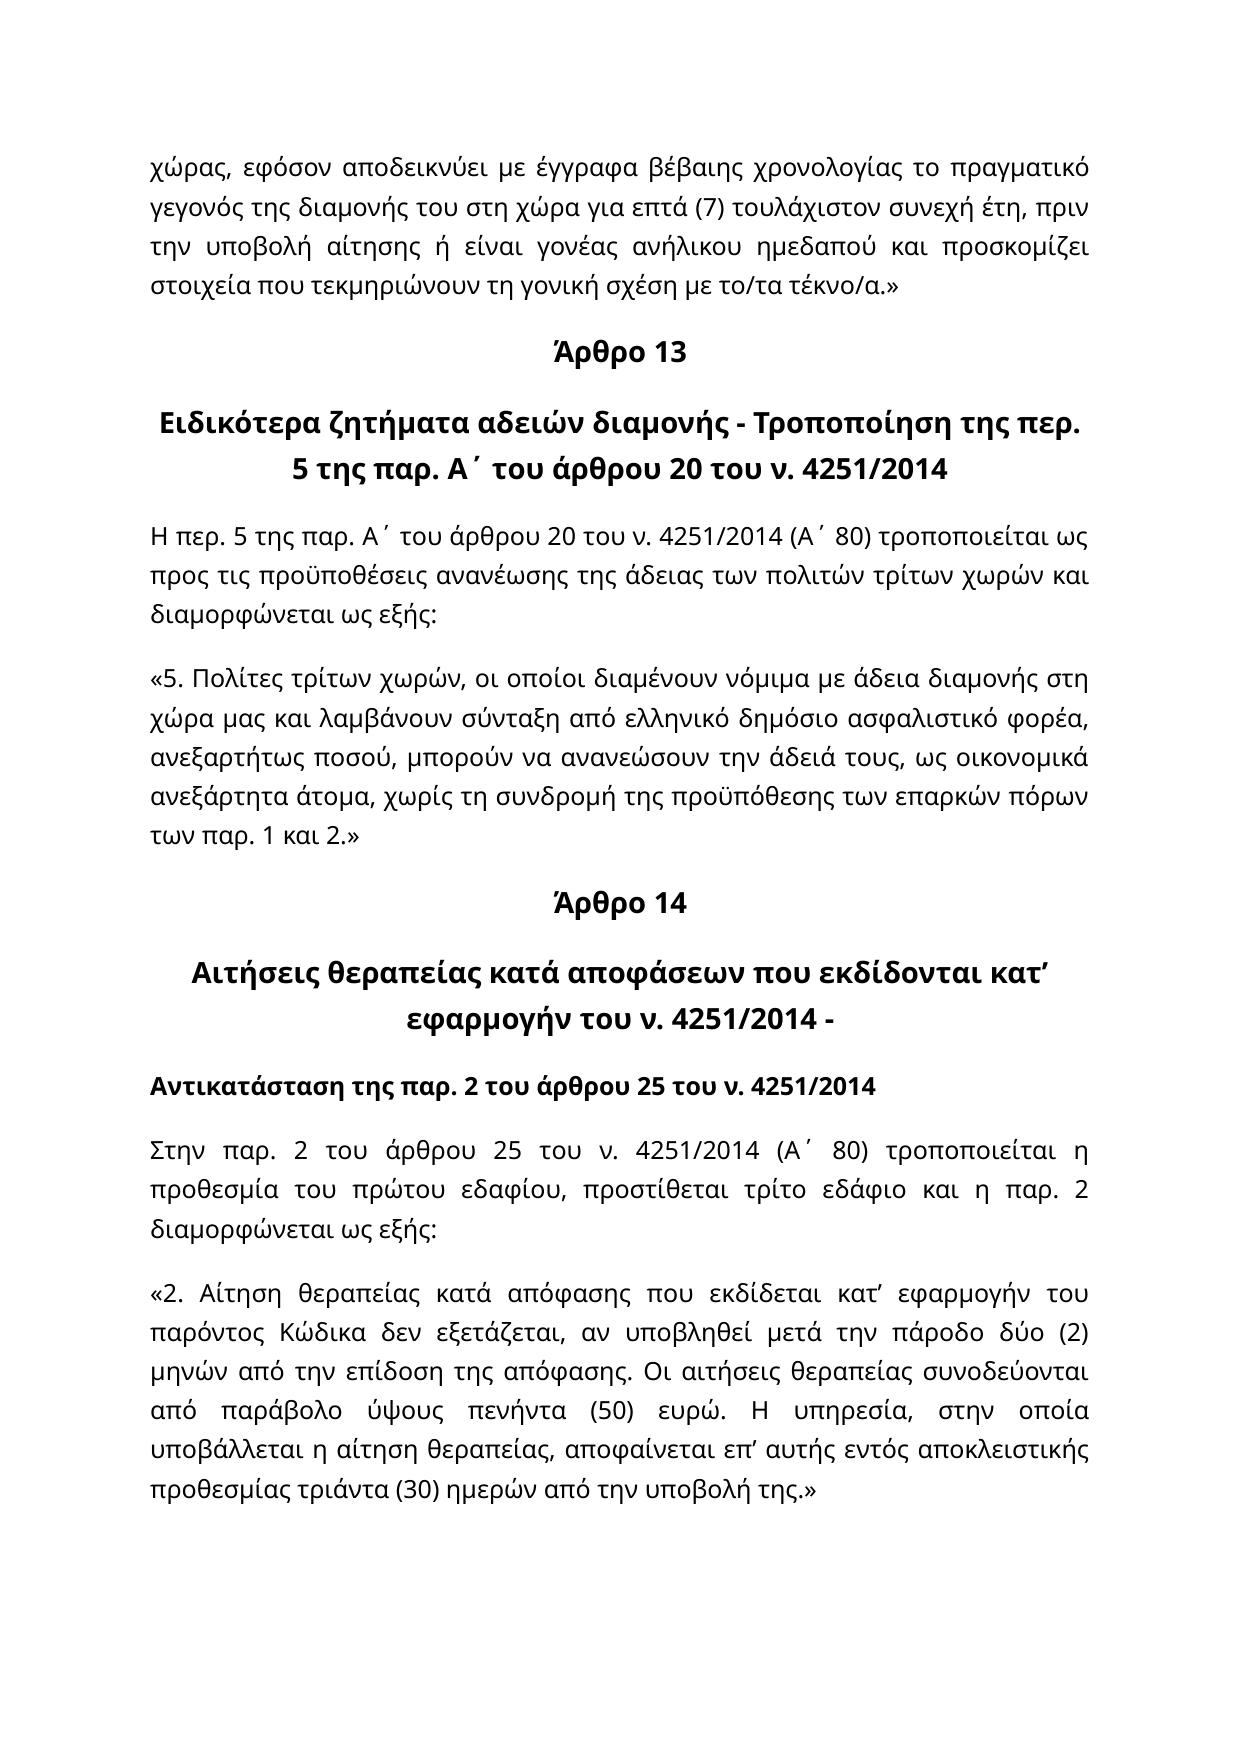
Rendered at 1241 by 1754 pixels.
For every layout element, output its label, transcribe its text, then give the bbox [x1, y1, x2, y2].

subtitle Άρθρο 14 [150, 882, 1090, 922]
subtitle Ειδικότερα ζητήματα αδειών διαμονής - Τροποποίηση της περ. 5 της παρ. Α΄ του άρθρου 20 του ν. 4251/2014 [150, 402, 1090, 488]
text Η περ. 5 της παρ. Α΄ του άρθρου 20 του ν. 4251/2014 (Α΄ 80) τροποποιείται ως προς τις προϋποθέσεις ανανέωσης της άδειας των πολιτών τρίτων χωρών και διαμορφώνεται ως εξής: [150, 518, 1090, 631]
subtitle Αιτήσεις θεραπείας κατά αποφάσεων που εκδίδονται κατ’ εφαρμογήν του ν. 4251/2014 - [150, 952, 1090, 1038]
text «5. Πολίτες τρίτων χωρών, οι οποίοι διαμένουν νόμιμα με άδεια διαμονής στη χώρα μας και λαμβάνουν σύνταξη από ελληνικό δημόσιο ασφαλιστικό φορέα, ανεξαρτήτως ποσού, μπορούν να ανανεώσουν την άδειά τους, ως οικονομικά ανεξάρτητα άτομα, χωρίς τη συνδρομή της προϋπόθεσης των επαρκών πόρων των παρ. 1 και 2.» [150, 661, 1090, 852]
text Στην παρ. 2 του άρθρου 25 του ν. 4251/2014 (Α΄ 80) τροποποιείται η προθεσμία του πρώτου εδαφίου, προστίθεται τρίτο εδάφιο και η παρ. 2 διαμορφώνεται ως εξής: [150, 1133, 1090, 1245]
text Αντικατάσταση της παρ. 2 του άρθρου 25 του ν. 4251/2014 [150, 1069, 1090, 1103]
subtitle Άρθρο 13 [150, 332, 1090, 371]
text «2. Αίτηση θεραπείας κατά απόφασης που εκδίδεται κατ’ εφαρμογήν του παρόντος Κώδικα δεν εξετάζεται, αν υποβληθεί μετά την πάροδο δύο (2) μηνών από την επίδοση της απόφασης. Οι αιτήσεις θεραπείας συνοδεύονται από παράβολο ύψους πενήντα (50) ευρώ. Η υπηρεσία, στην οποία υποβάλλεται η αίτηση θεραπείας, αποφαίνεται επ’ αυτής εντός αποκλειστικής προθεσμίας τριάντα (30) ημερών από την υποβολή της.» [150, 1275, 1090, 1505]
text χώρας, εφόσον αποδεικνύει με έγγραφα βέβαιης χρονολογίας το πραγματικό γεγονός της διαμονής του στη χώρα για επτά (7) τουλάχιστον συνεχή έτη, πριν την υποβολή αίτησης ή είναι γονέας ανήλικου ημεδαπού και προσκομίζει στοιχεία που τεκμηριώνουν τη γονική σχέση με το/τα τέκνο/α.» [150, 150, 1090, 302]
